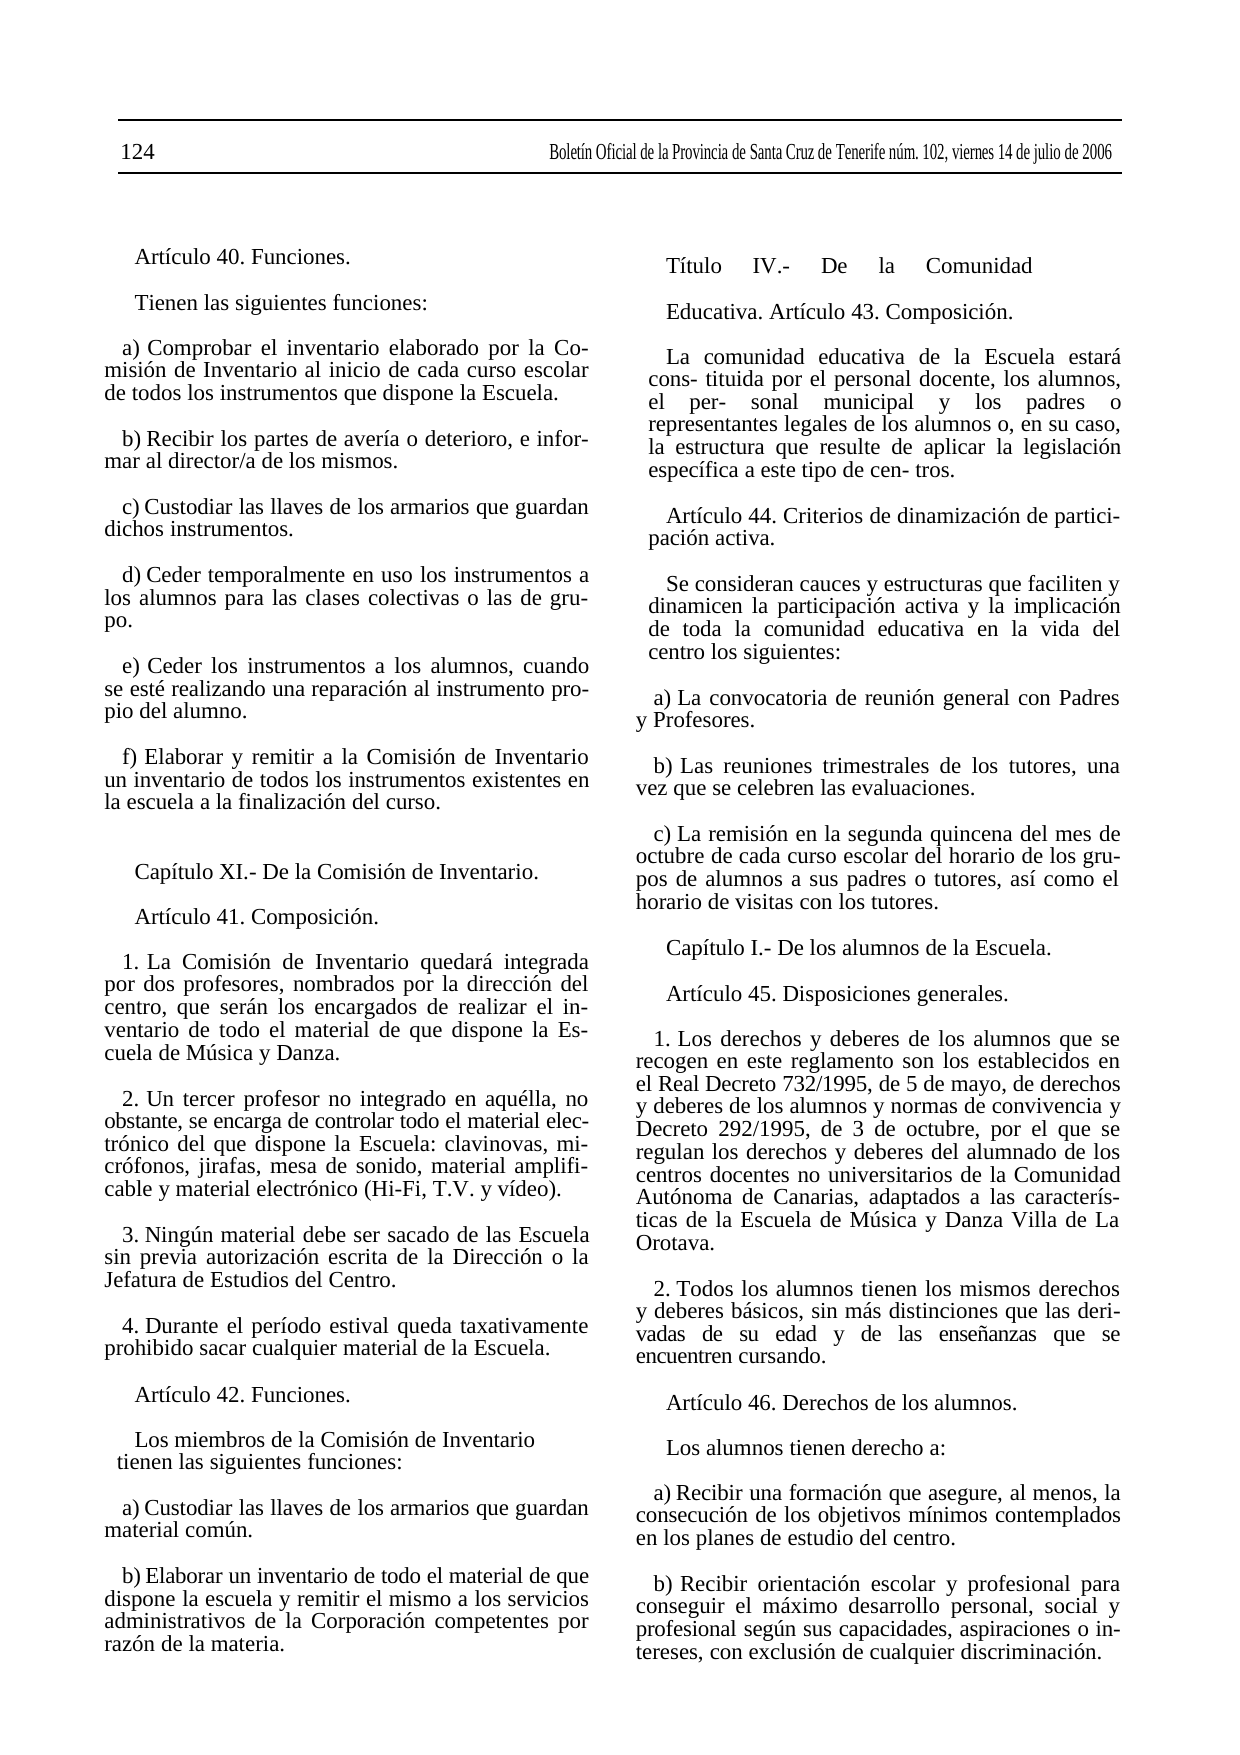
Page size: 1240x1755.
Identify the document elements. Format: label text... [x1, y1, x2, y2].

list Un tercer profesor no integrado en aquélla, no obstante, se encarga de controlar todo el material elec- trónico del que dispone la Escuela: clavinovas, mi- crófonos, jirafas, mesa de sonido, material amplifi- cable y material electrónico (Hi-Fi, T.V. y vídeo). [104, 1088, 589, 1201]
list Ceder los instrumentos a los alumnos, cuando se esté realizando una reparación al instrumento pro- pio del alumno. [104, 656, 589, 724]
text Tienen las siguientes funciones: [134, 289, 593, 315]
text Título IV.- De la Comunidad Educativa. Artículo 43. Composición. [666, 252, 1033, 324]
text Artículo 42. Funciones. [134, 1381, 593, 1407]
list Recibir los partes de avería o deterioro, e infor- mar al director/a de los mismos. [104, 428, 589, 473]
text Artículo 44. Criterios de dinamización de partici- pación activa. [648, 505, 1121, 550]
list Los derechos y deberes de los alumnos que se recogen en este reglamento son los establecidos en el Real Decreto 732/1995, de 5 de mayo, de derechos y deberes de los alumnos y normas de convivencia y Decreto 292/1995, de 3 de octubre, por el que se regulan los derechos y deberes del alumnado de los centros docentes no universitarios de la Comunidad Autónoma de Canarias, adaptados a las caracterís- ticas de la Escuela de Música y Danza Villa de La Orotava. [636, 1028, 1121, 1255]
text Se consideran cauces y estructuras que faciliten y dinamicen la participación activa y la implicación de toda la comunidad educativa en la vida del centro los siguientes: [648, 573, 1121, 664]
text Capítulo XI.- De la Comisión de Inventario. Artículo 41. Composición. [134, 858, 539, 930]
list Todos los alumnos tienen los mismos derechos y deberes básicos, sin más distinciones que las deri- vadas de su edad y de las enseñanzas que se encuentren cursando. [636, 1278, 1121, 1369]
list Comprobar el inventario elaborado por la Co- misión de Inventario al inicio de cada curso escolar de todos los instrumentos que dispone la Escuela. [104, 337, 589, 405]
text Artículo 46. Derechos de los alumnos. Los alumnos tienen derecho a: [666, 1389, 1020, 1461]
list La remisión en la segunda quincena del mes de octubre de cada curso escolar del horario de los gru- pos de alumnos a sus padres o tutores, así como el horario de visitas con los tutores. [636, 823, 1121, 914]
list Custodiar las llaves de los armarios que guardan dichos instrumentos. [104, 496, 589, 542]
list Recibir orientación escolar y profesional para conseguir el máximo desarrollo personal, social y profesional según sus capacidades, aspiraciones o in- tereses, con exclusión de cualquier discriminación. [636, 1574, 1121, 1664]
list Custodiar las llaves de los armarios que guardan material común. [104, 1497, 589, 1543]
list La convocatoria de reunión general con Padres y Profesores. [636, 687, 1121, 732]
list Durante el período estival queda taxativamente prohibido sacar cualquier material de la Escuela. [104, 1315, 589, 1361]
list Recibir una formación que asegure, al menos, la consecución de los objetivos mínimos contemplados en los planes de estudio del centro. [636, 1483, 1121, 1551]
list Elaborar un inventario de todo el material de que dispone la escuela y remitir el mismo a los servicios administrativos de la Corporación competentes por razón de la materia. [104, 1566, 589, 1657]
text Capítulo I.- De los alumnos de la Escuela. Artículo 45. Disposiciones generales. [666, 934, 1052, 1006]
list Ningún material debe ser sacado de las Escuela sin previa autorización escrita de la Dirección o la Jefatura de Estudios del Centro. [104, 1224, 589, 1292]
list Ceder temporalmente en uso los instrumentos a los alumnos para las clases colectivas o las de gru- po. [104, 565, 589, 633]
list La Comisión de Inventario quedará integrada por dos profesores, nombrados por la dirección del centro, que serán los encargados de realizar el in- ventario de todo el material de que dispone la Es- cuela de Música y Danza. [104, 952, 589, 1065]
list Elaborar y remitir a la Comisión de Inventario un inventario de todos los instrumentos existentes en la escuela a la finalización del curso. [104, 747, 589, 815]
text Artículo 40. Funciones. [134, 243, 593, 269]
text La comunidad educativa de la Escuela estará cons- tituida por el personal docente, los alumnos, el per- sonal municipal y los padres o representantes legales de los alumnos o, en su caso, la estructura que resulte de aplicar la legislación específica a este tipo de cen- tros. [648, 346, 1121, 482]
list Las reuniones trimestrales de los tutores, una vez que se celebren las evaluaciones. [636, 755, 1121, 801]
text Los miembros de la Comisión de Inventario tienen las siguientes funciones: [117, 1429, 593, 1474]
